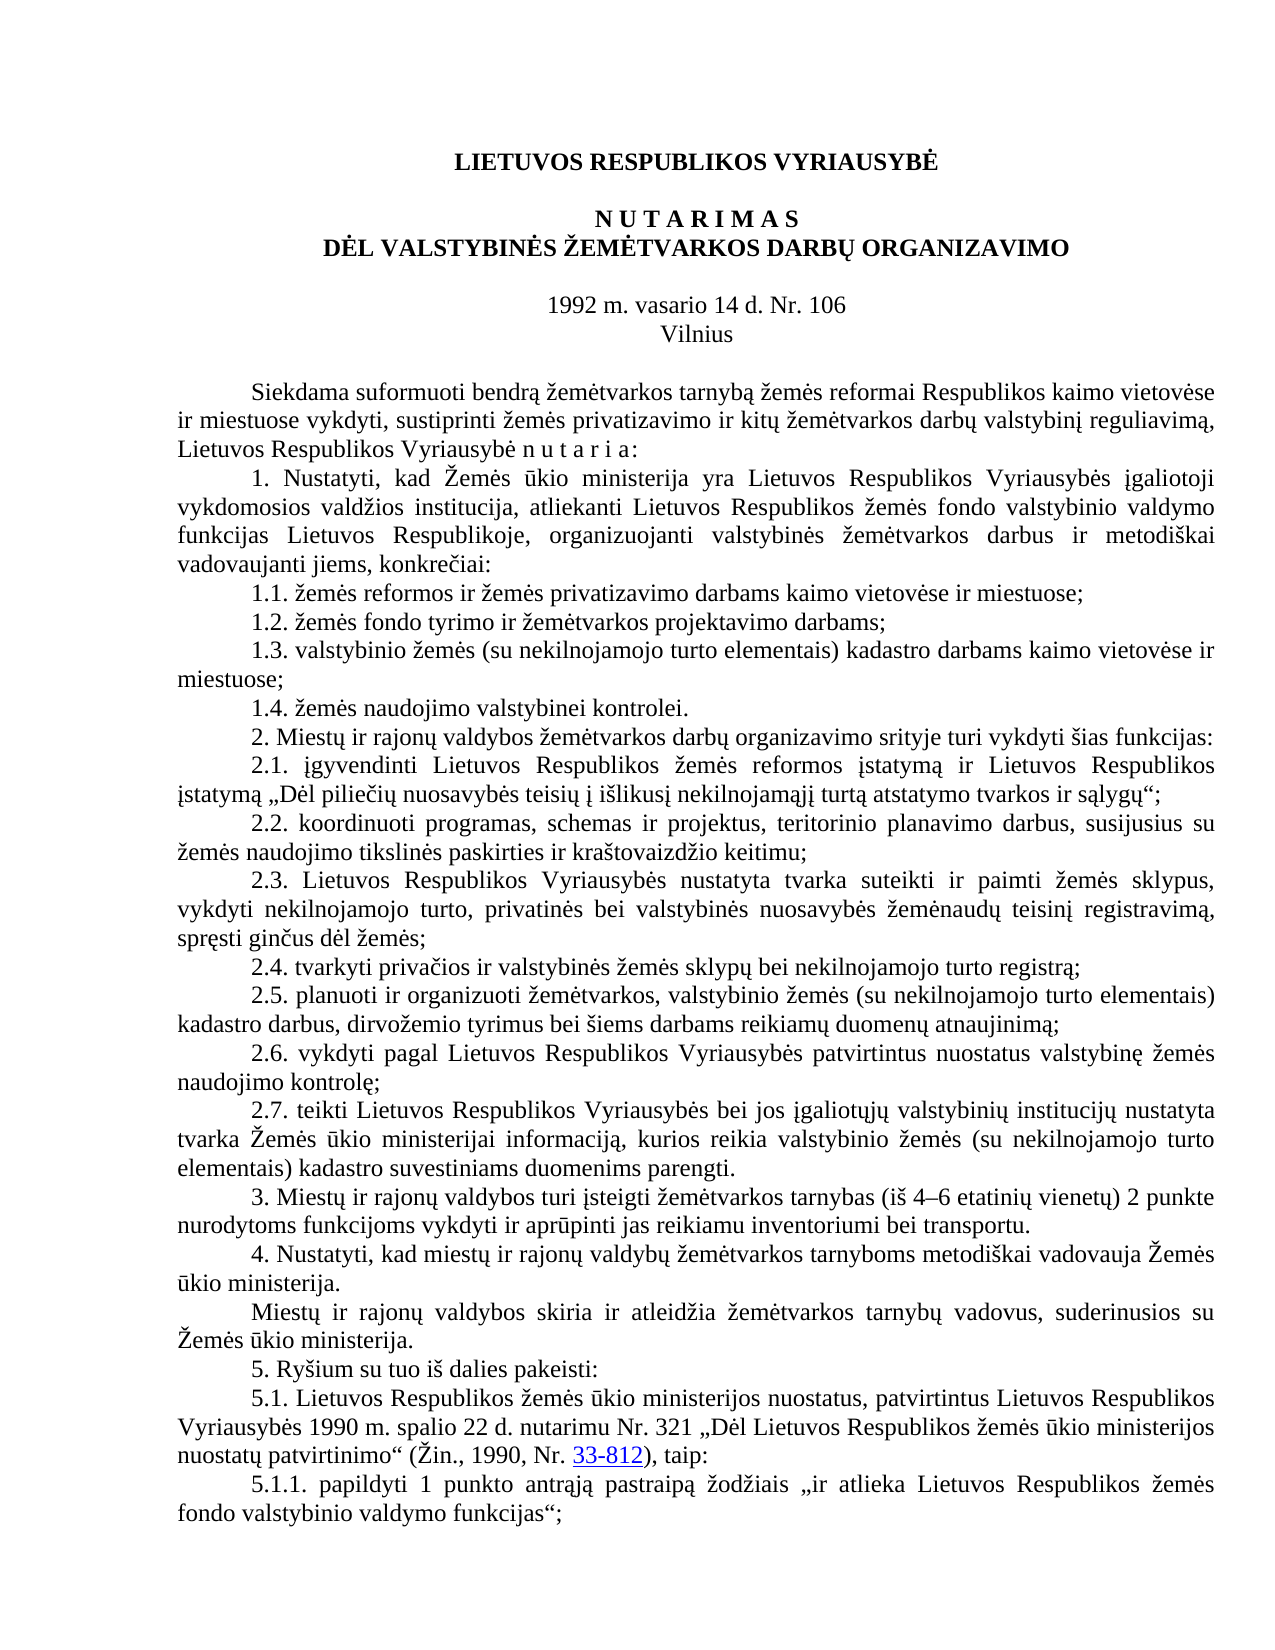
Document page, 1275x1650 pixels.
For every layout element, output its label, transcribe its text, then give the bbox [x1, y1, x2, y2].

text 2.1. įgyvendinti Lietuvos Respublikos žemės reformos įstatymą ir Lietuvos Respublikos įstatymą „Dėl piliečių nuosavybės teisių į išlikusį nekilnojamąjį turtą atstatymo tvarkos ir sąlygų“; [177, 751, 1216, 808]
text 2.7. teikti Lietuvos Respublikos Vyriausybės bei jos įgaliotųjų valstybinių institucijų nustatyta tvarka Žemės ūkio ministerijai informaciją, kurios reikia valstybinio žemės (su nekilnojamojo turto elementais) kadastro suvestiniams duomenims parengti. [177, 1096, 1216, 1182]
text 1.1. žemės reformos ir žemės privatizavimo darbams kaimo vietovėse ir miestuose; [177, 578, 1216, 607]
text Vilnius [177, 319, 1216, 348]
text 1992 m. vasario 14 d. Nr. 106 [177, 291, 1216, 319]
text 4. Nustatyti, kad miestų ir rajonų valdybų žemėtvarkos tarnyboms metodiškai vadovauja Žemės ūkio ministerija. [177, 1239, 1216, 1297]
text 3. Miestų ir rajonų valdybos turi įsteigti žemėtvarkos tarnybas (iš 4–6 etatinių vienetų) 2 punkte nurodytoms funkcijoms vykdyti ir aprūpinti jas reikiamu inventoriumi bei transportu. [177, 1182, 1216, 1239]
text Siekdama suformuoti bendrą žemėtvarkos tarnybą žemės reformai Respublikos kaimo vietovėse ir miestuose vykdyti, sustiprinti žemės privatizavimo ir kitų žemėtvarkos darbų valstybinį reguliavimą, Lietuvos Respublikos Vyriausybė nutaria: [177, 377, 1216, 463]
text 2. Miestų ir rajonų valdybos žemėtvarkos darbų organizavimo srityje turi vykdyti šias funkcijas: [177, 722, 1216, 751]
text 1.3. valstybinio žemės (su nekilnojamojo turto elementais) kadastro darbams kaimo vietovėse ir miestuose; [177, 636, 1216, 693]
text 5.1. Lietuvos Respublikos žemės ūkio ministerijos nuostatus, patvirtintus Lietuvos Respublikos Vyriausybės 1990 m. spalio 22 d. nutarimu Nr. 321 „Dėl Lietuvos Respublikos žemės ūkio ministerijos nuostatų patvirtinimo“ (Žin., 1990, Nr. 33-812), taip: [177, 1383, 1216, 1469]
text 5. Ryšium su tuo iš dalies pakeisti: [177, 1354, 1216, 1383]
text 2.4. tvarkyti privačios ir valstybinės žemės sklypų bei nekilnojamojo turto registrą; [177, 952, 1216, 981]
text DĖL VALSTYBINĖS ŽEMĖTVARKOS DARBŲ ORGANIZAVIMO [177, 233, 1216, 262]
text N U T A R I M A S [177, 204, 1216, 233]
text 5.1.1. papildyti 1 punkto antrąją pastraipą žodžiais „ir atlieka Lietuvos Respublikos žemės fondo valstybinio valdymo funkcijas“; [177, 1469, 1216, 1527]
text 1. Nustatyti, kad Žemės ūkio ministerija yra Lietuvos Respublikos Vyriausybės įgaliotoji vykdomosios valdžios institucija, atliekanti Lietuvos Respublikos žemės fondo valstybinio valdymo funkcijas Lietuvos Respublikoje, organizuojanti valstybinės žemėtvarkos darbus ir metodiškai vadovaujanti jiems, konkrečiai: [177, 463, 1216, 578]
text 2.3. Lietuvos Respublikos Vyriausybės nustatyta tvarka suteikti ir paimti žemės sklypus, vykdyti nekilnojamojo turto, privatinės bei valstybinės nuosavybės žemėnaudų teisinį registravimą, spręsti ginčus dėl žemės; [177, 866, 1216, 952]
text Miestų ir rajonų valdybos skiria ir atleidžia žemėtvarkos tarnybų vadovus, suderinusios su Žemės ūkio ministerija. [177, 1297, 1216, 1354]
text 2.2. koordinuoti programas, schemas ir projektus, teritorinio planavimo darbus, susijusius su žemės naudojimo tikslinės paskirties ir kraštovaizdžio keitimu; [177, 808, 1216, 866]
text LIETUVOS RESPUBLIKOS VYRIAUSYBĖ [177, 147, 1216, 176]
text 1.4. žemės naudojimo valstybinei kontrolei. [177, 693, 1216, 722]
text 1.2. žemės fondo tyrimo ir žemėtvarkos projektavimo darbams; [177, 607, 1216, 636]
text 2.5. planuoti ir organizuoti žemėtvarkos, valstybinio žemės (su nekilnojamojo turto elementais) kadastro darbus, dirvožemio tyrimus bei šiems darbams reikiamų duomenų atnaujinimą; [177, 981, 1216, 1038]
text 2.6. vykdyti pagal Lietuvos Respublikos Vyriausybės patvirtintus nuostatus valstybinę žemės naudojimo kontrolę; [177, 1038, 1216, 1096]
